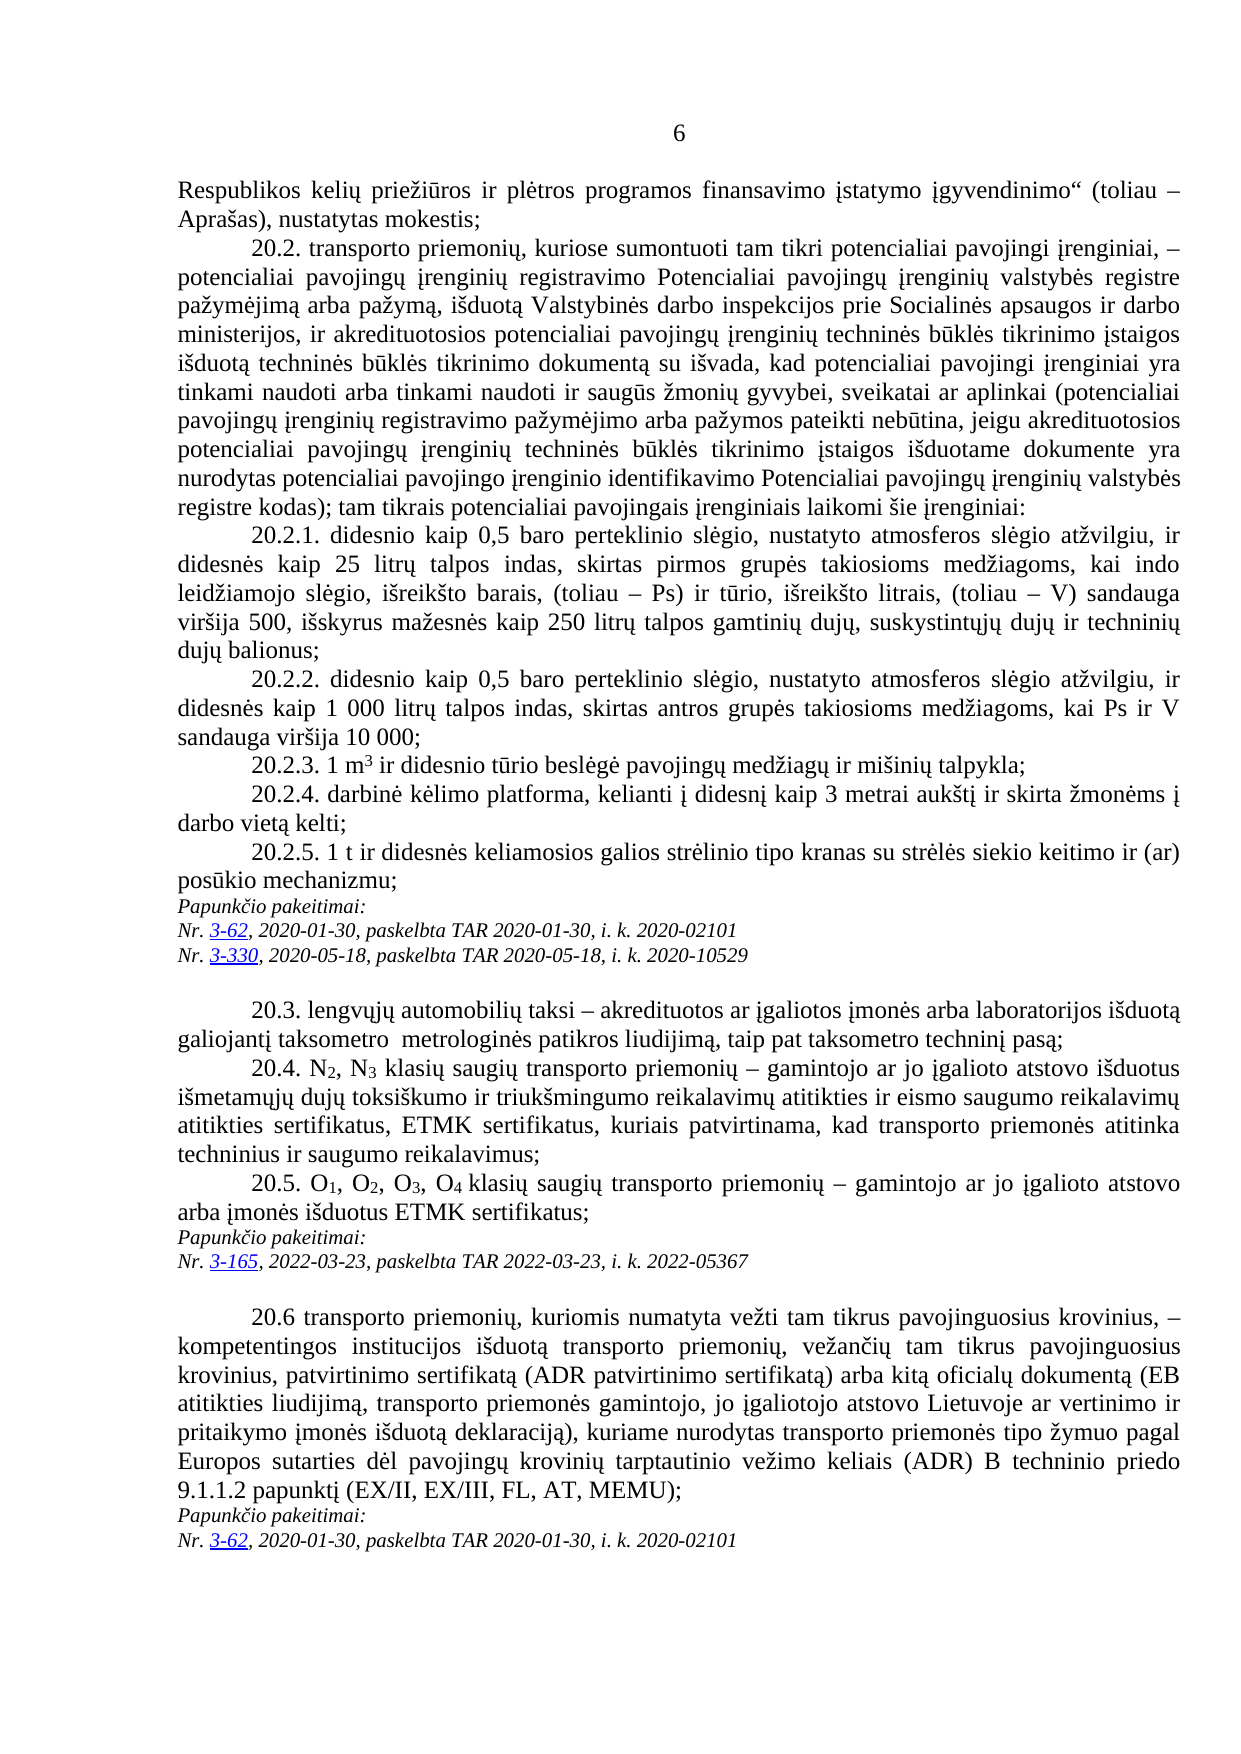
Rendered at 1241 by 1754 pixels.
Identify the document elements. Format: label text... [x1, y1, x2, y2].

text Papunkčio pakeitimai: [177, 1503, 1181, 1527]
text 20.6 transporto priemonių, kuriomis numatyta vežti tam tikrus pavojinguosius krovinius, – kompetentingos institucijos išduotą transporto priemonių, vežančių tam tikrus pavojinguosius krovinius, patvirtinimo sertifikatą (ADR patvirtinimo sertifikatą) arba kitą oficialų dokumentą (EB atitikties liudijimą, transporto priemonės gamintojo, jo įgaliotojo atstovo Lietuvoje ar vertinimo ir pritaikymo įmonės išduotą deklaraciją), kuriame nurodytas transporto priemonės tipo žymuo pagal Europos sutarties dėl pavojingų krovinių tarptautinio vežimo keliais (ADR) B techninio priedo 9.1.1.2 papunktį (EX/II, EX/III, FL, AT, MEMU); [177, 1302, 1181, 1503]
text 20.2.2. didesnio kaip 0,5 baro perteklinio slėgio, nustatyto atmosferos slėgio atžvilgiu, ir didesnės kaip 1 000 litrų talpos indas, skirtas antros grupės takiosioms medžiagoms, kai Ps ir V sandauga viršija 10 000; [177, 664, 1181, 751]
text 20.2.5. 1 t ir didesnės keliamosios galios strėlinio tipo kranas su strėlės siekio keitimo ir (ar) posūkio mechanizmu; [177, 837, 1181, 894]
text Nr. 3-165, 2022-03-23, paskelbta TAR 2022-03-23, i. k. 2022-05367 [177, 1249, 1181, 1273]
text Papunkčio pakeitimai: [177, 894, 1181, 918]
text 20.4. N2, N3 klasių saugių transporto priemonių – gamintojo ar jo įgalioto atstovo išduotus išmetamųjų dujų toksiškumo ir triukšmingumo reikalavimų atitikties ir eismo saugumo reikalavimų atitikties sertifikatus, ETMK sertifikatus, kuriais patvirtinama, kad transporto priemonės atitinka techninius ir saugumo reikalavimus; [177, 1053, 1181, 1168]
text 20.2. transporto priemonių, kuriose sumontuoti tam tikri potencialiai pavojingi įrenginiai, – potencialiai pavojingų įrenginių registravimo Potencialiai pavojingų įrenginių valstybės registre pažymėjimą arba pažymą, išduotą Valstybinės darbo inspekcijos prie Socialinės apsaugos ir darbo ministerijos, ir akredituotosios potencialiai pavojingų įrenginių techninės būklės tikrinimo įstaigos išduotą techninės būklės tikrinimo dokumentą su išvada, kad potencialiai pavojingi įrenginiai yra tinkami naudoti arba tinkami naudoti ir saugūs žmonių gyvybei, sveikatai ar aplinkai (potencialiai pavojingų įrenginių registravimo pažymėjimo arba pažymos pateikti nebūtina, jeigu akredituotosios potencialiai pavojingų įrenginių techninės būklės tikrinimo įstaigos išduotame dokumente yra nurodytas potencialiai pavojingo įrenginio identifikavimo Potencialiai pavojingų įrenginių valstybės registre kodas); tam tikrais potencialiai pavojingais įrenginiais laikomi šie įrenginiai: [177, 233, 1181, 521]
text Papunkčio pakeitimai: [177, 1225, 1181, 1249]
text 20.5. O1, O2, O3, O4 klasių saugių transporto priemonių – gamintojo ar jo įgalioto atstovo arba įmonės išduotus ETMK sertifikatus; [177, 1168, 1181, 1225]
text Nr. 3-62, 2020-01-30, paskelbta TAR 2020-01-30, i. k. 2020-02101 [177, 918, 1181, 942]
text Nr. 3-62, 2020-01-30, paskelbta TAR 2020-01-30, i. k. 2020-02101 [177, 1527, 1181, 1552]
text 20.3. lengvųjų automobilių taksi – akredituotos ar įgaliotos įmonės arba laboratorijos išduotą galiojantį taksometro metrologinės patikros liudijimą, taip pat taksometro techninį pasą; [177, 995, 1181, 1053]
text 20.2.1. didesnio kaip 0,5 baro perteklinio slėgio, nustatyto atmosferos slėgio atžvilgiu, ir didesnės kaip 25 litrų talpos indas, skirtas pirmos grupės takiosioms medžiagoms, kai indo leidžiamojo slėgio, išreikšto barais, (toliau – Ps) ir tūrio, išreikšto litrais, (toliau – V) sandauga viršija 500, išskyrus mažesnės kaip 250 litrų talpos gamtinių dujų, suskystintųjų dujų ir techninių dujų balionus; [177, 521, 1181, 664]
text 20.2.4. darbinė kėlimo platforma, kelianti į didesnį kaip 3 metrai aukštį ir skirta žmonėms į darbo vietą kelti; [177, 779, 1181, 837]
text Nr. 3-330, 2020-05-18, paskelbta TAR 2020-05-18, i. k. 2020-10529 [177, 942, 1181, 967]
text 20.2.3. 1 m3 ir didesnio tūrio beslėgė pavojingų medžiagų ir mišinių talpykla; [177, 751, 1181, 779]
text Respublikos kelių priežiūros ir plėtros programos finansavimo įstatymo įgyvendinimo“ (toliau – Aprašas), nustatytas mokestis; [177, 176, 1181, 233]
